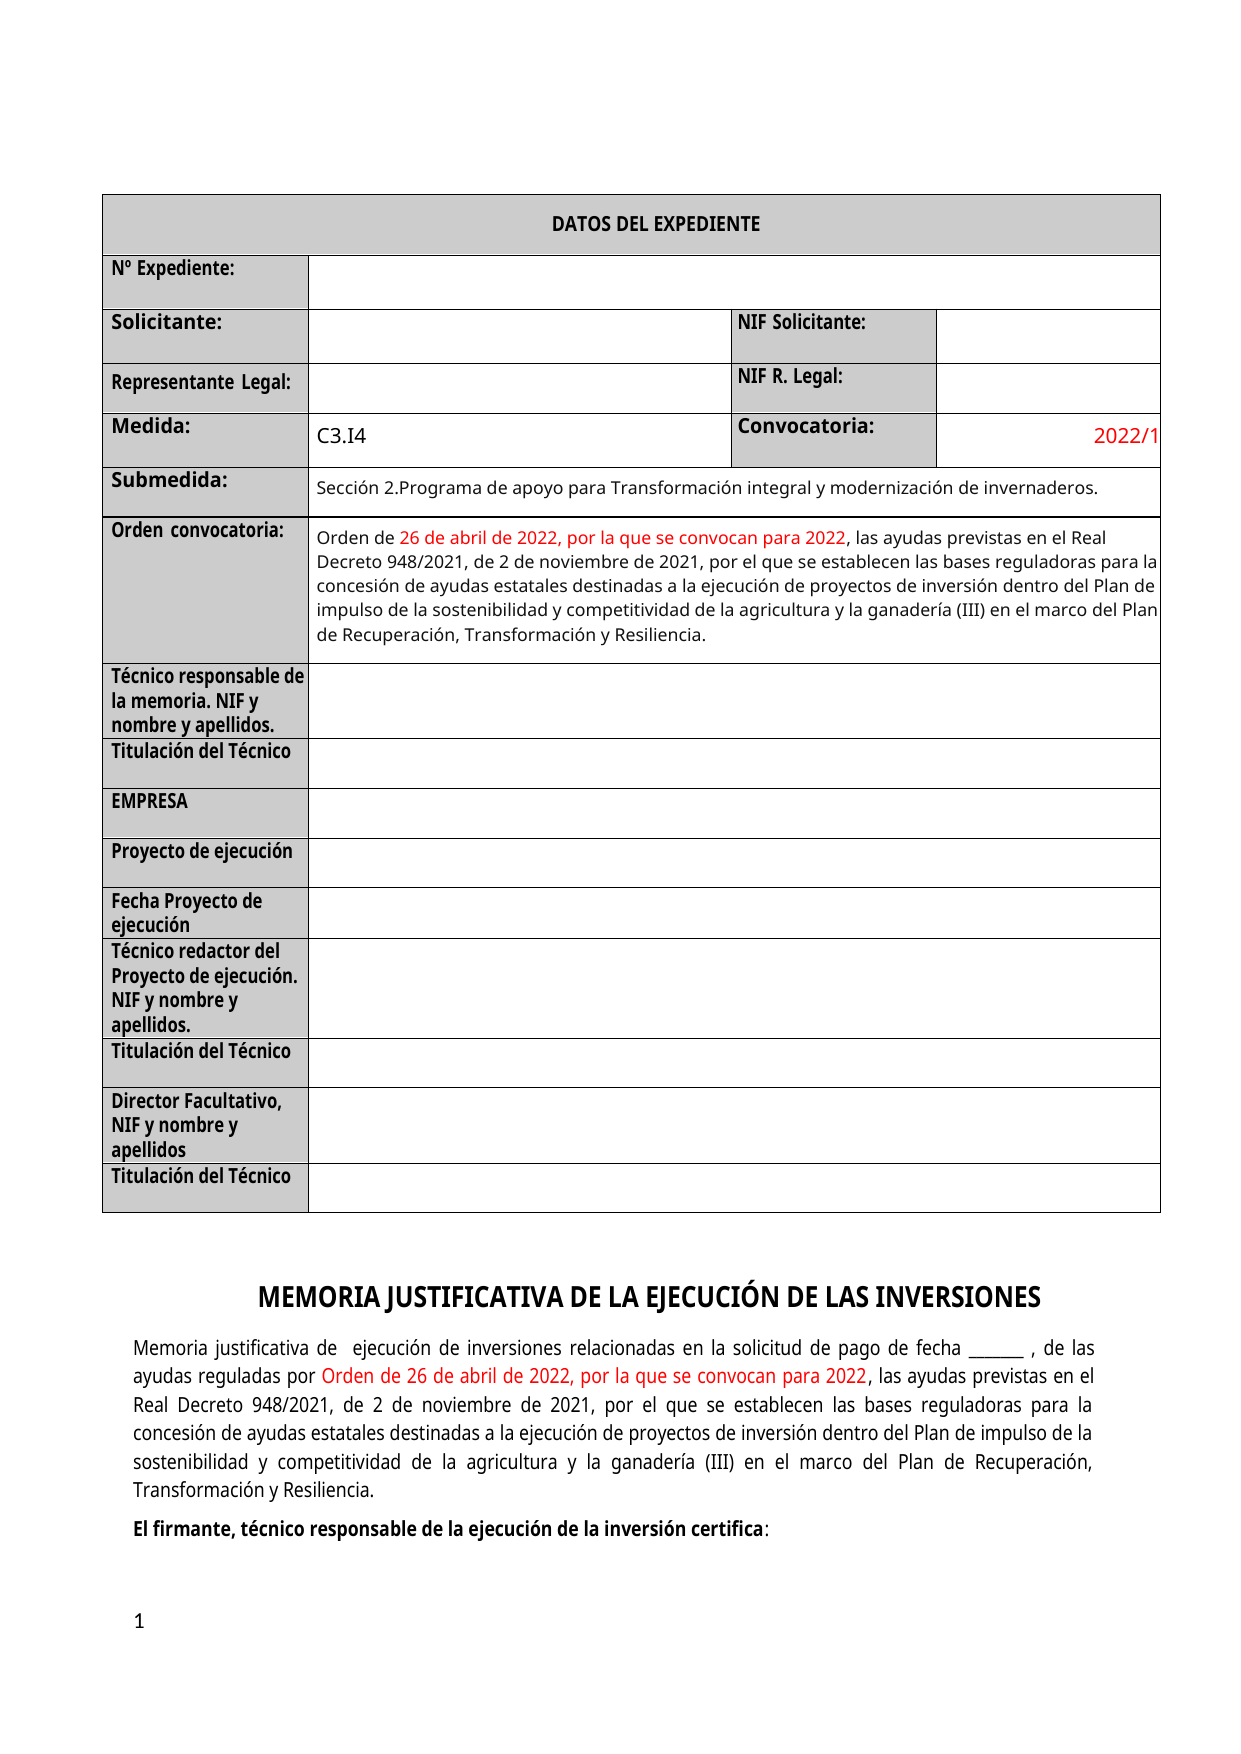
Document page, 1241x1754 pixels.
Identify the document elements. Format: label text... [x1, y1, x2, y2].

table_cell Medida: [103, 414, 308, 467]
text El firmante, técnico responsable de la ejecución de la inversión certifica: [133, 1514, 1107, 1543]
table_cell Solicitante: [103, 310, 308, 363]
table_cell [309, 1088, 1160, 1162]
table_cell Orden convocatoria: [103, 518, 308, 663]
table_cell [309, 256, 1160, 308]
table_cell [309, 1039, 1160, 1087]
table_cell [309, 664, 1160, 738]
table_cell [309, 839, 1160, 887]
table_cell [309, 739, 1160, 788]
table_cell Técnico redactor del Proyecto de ejecución. NIF y nombre y apellidos. [103, 939, 308, 1037]
table_cell Titulación del Técnico [103, 1039, 308, 1087]
table_cell NIF Solicitante: [732, 310, 936, 363]
table_cell Representante Legal: [103, 364, 308, 412]
table_cell Técnico responsable de la memoria. NIF y nombre y apellidos. [103, 664, 308, 738]
table_cell Convocatoria: [732, 414, 936, 467]
table_cell Fecha Proyecto de ejecución [103, 888, 308, 938]
table_cell Proyecto de ejecución [103, 839, 308, 887]
table_cell [309, 789, 1160, 837]
table_cell [309, 939, 1160, 1037]
table_cell NIF R. Legal: [732, 364, 936, 412]
table_cell Orden de 26 de abril de 2022, por la que se convocan para 2022, las ayudas previstas en el Real Decreto 948/2021, de 2 de noviembre de 2021, por el que se establecen las bases reguladoras para la concesión de ayudas estatales destinadas a la ejecución de proyectos de inversión dentro del Plan de impulso de la sostenibilidad y competitividad de la agricultura y la ganadería (III) en el marco del Plan de Recuperación, Transformación y Resiliencia. [309, 518, 1160, 663]
table_cell Submedida: [103, 468, 308, 516]
table_cell 2022/1 [937, 414, 1160, 467]
table_cell C3.I4 [309, 414, 731, 467]
table_header DATOS DEL EXPEDIENTE [103, 195, 1160, 254]
table_cell Nº Expediente: [103, 256, 308, 308]
table_cell Sección 2.Programa de apoyo para Transformación integral y modernización de invernaderos. [309, 468, 1160, 516]
table_cell [309, 1164, 1160, 1212]
table_cell Titulación del Técnico [103, 739, 308, 788]
table_cell [937, 364, 1160, 412]
text Memoria justificativa de ejecución de inversiones relacionadas en la solicitud de pago de fecha _______ , de las ayudas reguladas por Orden de 26 de abril de 2022, por la que se convocan para 2022, las ayudas previstas en el Real Decreto 948/2021, de 2 de noviembre de 2021, por el que se establecen las bases reguladoras para la concesión de ayudas estatales destinadas a la ejecución de proyectos de inversión dentro del Plan de impulso de la sostenibilidad y competitividad de la agricultura y la ganadería (III) en el marco del Plan de Recuperación, Transformación y Resiliencia. [133, 1333, 1095, 1504]
table_cell [309, 888, 1160, 938]
table_cell [309, 364, 731, 412]
table_cell Titulación del Técnico [103, 1164, 308, 1212]
table_cell Director Facultativo, NIF y nombre y apellidos [103, 1088, 308, 1162]
table_cell [309, 310, 731, 363]
table_cell [937, 310, 1160, 363]
table_cell EMPRESA [103, 789, 308, 837]
subtitle MEMORIA JUSTIFICATIVA DE LA EJECUCIÓN DE LAS INVERSIONES [191, 1277, 1107, 1316]
